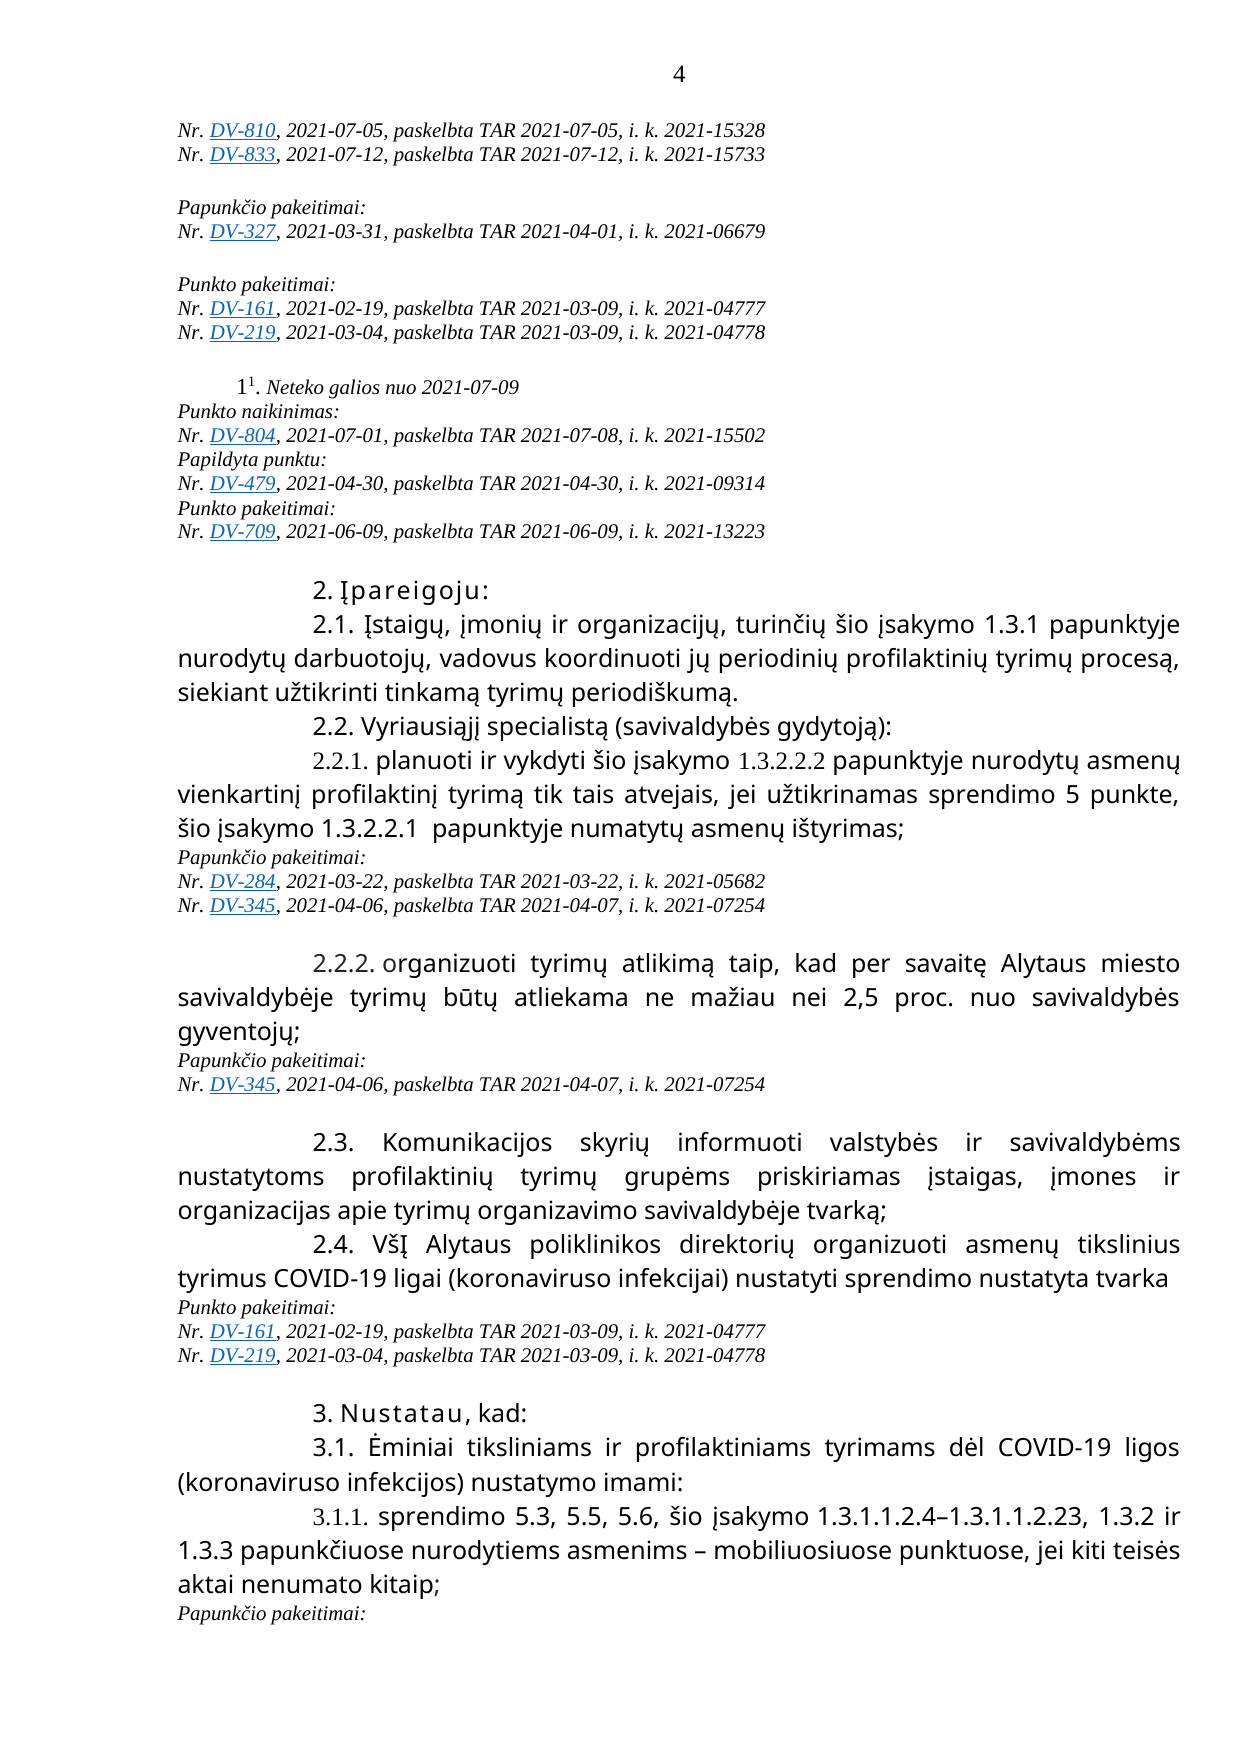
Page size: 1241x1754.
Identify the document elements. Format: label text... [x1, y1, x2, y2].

text Nr. DV-833, 2021-07-12, paskelbta TAR 2021-07-12, i. k. 2021-15733 [177, 142, 1181, 166]
text Nr. DV-161, 2021-02-19, paskelbta TAR 2021-03-09, i. k. 2021-04777 [177, 296, 1181, 320]
text 2.2.1. planuoti ir vykdyti šio įsakymo 1.3.2.2.2 papunktyje nurodytų asmenų vienkartinį profilaktinį tyrimą tik tais atvejais, jei užtikrinamas sprendimo 5 punkte, šio įsakymo 1.3.2.2.1 papunktyje numatytų asmenų ištyrimas; [177, 743, 1181, 845]
text Papildyta punktu: [177, 447, 1181, 471]
text Nr. DV-479, 2021-04-30, paskelbta TAR 2021-04-30, i. k. 2021-09314 [177, 471, 1181, 495]
text Punkto pakeitimai: [177, 1295, 1181, 1319]
text 11. Neteko galios nuo 2021-07-09 [177, 373, 1181, 399]
text Punkto pakeitimai: [177, 495, 1181, 519]
text Nr. DV-345, 2021-04-06, paskelbta TAR 2021-04-07, i. k. 2021-07254 [177, 1072, 1181, 1096]
text 2.3. Komunikacijos skyrių informuoti valstybės ir savivaldybėms nustatytoms profilaktinių tyrimų grupėms priskiriamas įstaigas, įmones ir organizacijas apie tyrimų organizavimo savivaldybėje tvarką; [177, 1125, 1181, 1227]
text Nr. DV-327, 2021-03-31, paskelbta TAR 2021-04-01, i. k. 2021-06679 [177, 219, 1181, 243]
text 2.2.2. organizuoti tyrimų atlikimą taip, kad per savaitę Alytaus miesto savivaldybėje tyrimų būtų atliekama ne mažiau nei 2,5 proc. nuo savivaldybės gyventojų; [177, 946, 1181, 1048]
text 2. Įpareigoju: [177, 572, 1181, 606]
text Nr. DV-345, 2021-04-06, paskelbta TAR 2021-04-07, i. k. 2021-07254 [177, 893, 1181, 917]
text Nr. DV-219, 2021-03-04, paskelbta TAR 2021-03-09, i. k. 2021-04778 [177, 1343, 1181, 1367]
text 2.1. Įstaigų, įmonių ir organizacijų, turinčių šio įsakymo 1.3.1 papunktyje nurodytų darbuotojų, vadovus koordinuoti jų periodinių profilaktinių tyrimų procesą, siekiant užtikrinti tinkamą tyrimų periodiškumą. [177, 606, 1181, 708]
text 2.4. VšĮ Alytaus poliklinikos direktorių organizuoti asmenų tikslinius tyrimus COVID-19 ligai (koronaviruso infekcijai) nustatyti sprendimo nustatyta tvarka [177, 1227, 1181, 1295]
text Nr. DV-804, 2021-07-01, paskelbta TAR 2021-07-08, i. k. 2021-15502 [177, 423, 1181, 447]
text Papunkčio pakeitimai: [177, 1600, 1181, 1624]
text 2.2. Vyriausiąjį specialistą (savivaldybės gydytoją): [177, 708, 1181, 743]
text Nr. DV-161, 2021-02-19, paskelbta TAR 2021-03-09, i. k. 2021-04777 [177, 1319, 1181, 1343]
text 3.1. Ėminiai tiksliniams ir profilaktiniams tyrimams dėl COVID-19 ligos (koronaviruso infekcijos) nustatymo imami: [177, 1430, 1181, 1498]
text Punkto naikinimas: [177, 399, 1181, 423]
text Papunkčio pakeitimai: [177, 195, 1181, 219]
text Punkto pakeitimai: [177, 272, 1181, 296]
text Nr. DV-709, 2021-06-09, paskelbta TAR 2021-06-09, i. k. 2021-13223 [177, 519, 1181, 543]
text Nr. DV-284, 2021-03-22, paskelbta TAR 2021-03-22, i. k. 2021-05682 [177, 869, 1181, 893]
text Papunkčio pakeitimai: [177, 845, 1181, 869]
text Nr. DV-810, 2021-07-05, paskelbta TAR 2021-07-05, i. k. 2021-15328 [177, 118, 1181, 142]
text Nr. DV-219, 2021-03-04, paskelbta TAR 2021-03-09, i. k. 2021-04778 [177, 320, 1181, 344]
text 3. Nustatau, kad: [177, 1396, 1181, 1430]
text Papunkčio pakeitimai: [177, 1048, 1181, 1072]
text 3.1.1. sprendimo 5.3, 5.5, 5.6, šio įsakymo 1.3.1.1.2.4–1.3.1.1.2.23, 1.3.2 ir 1.3.3 papunkčiuose nurodytiems asmenims – mobiliuosiuose punktuose, jei kiti teisės aktai nenumato kitaip; [177, 1498, 1181, 1600]
